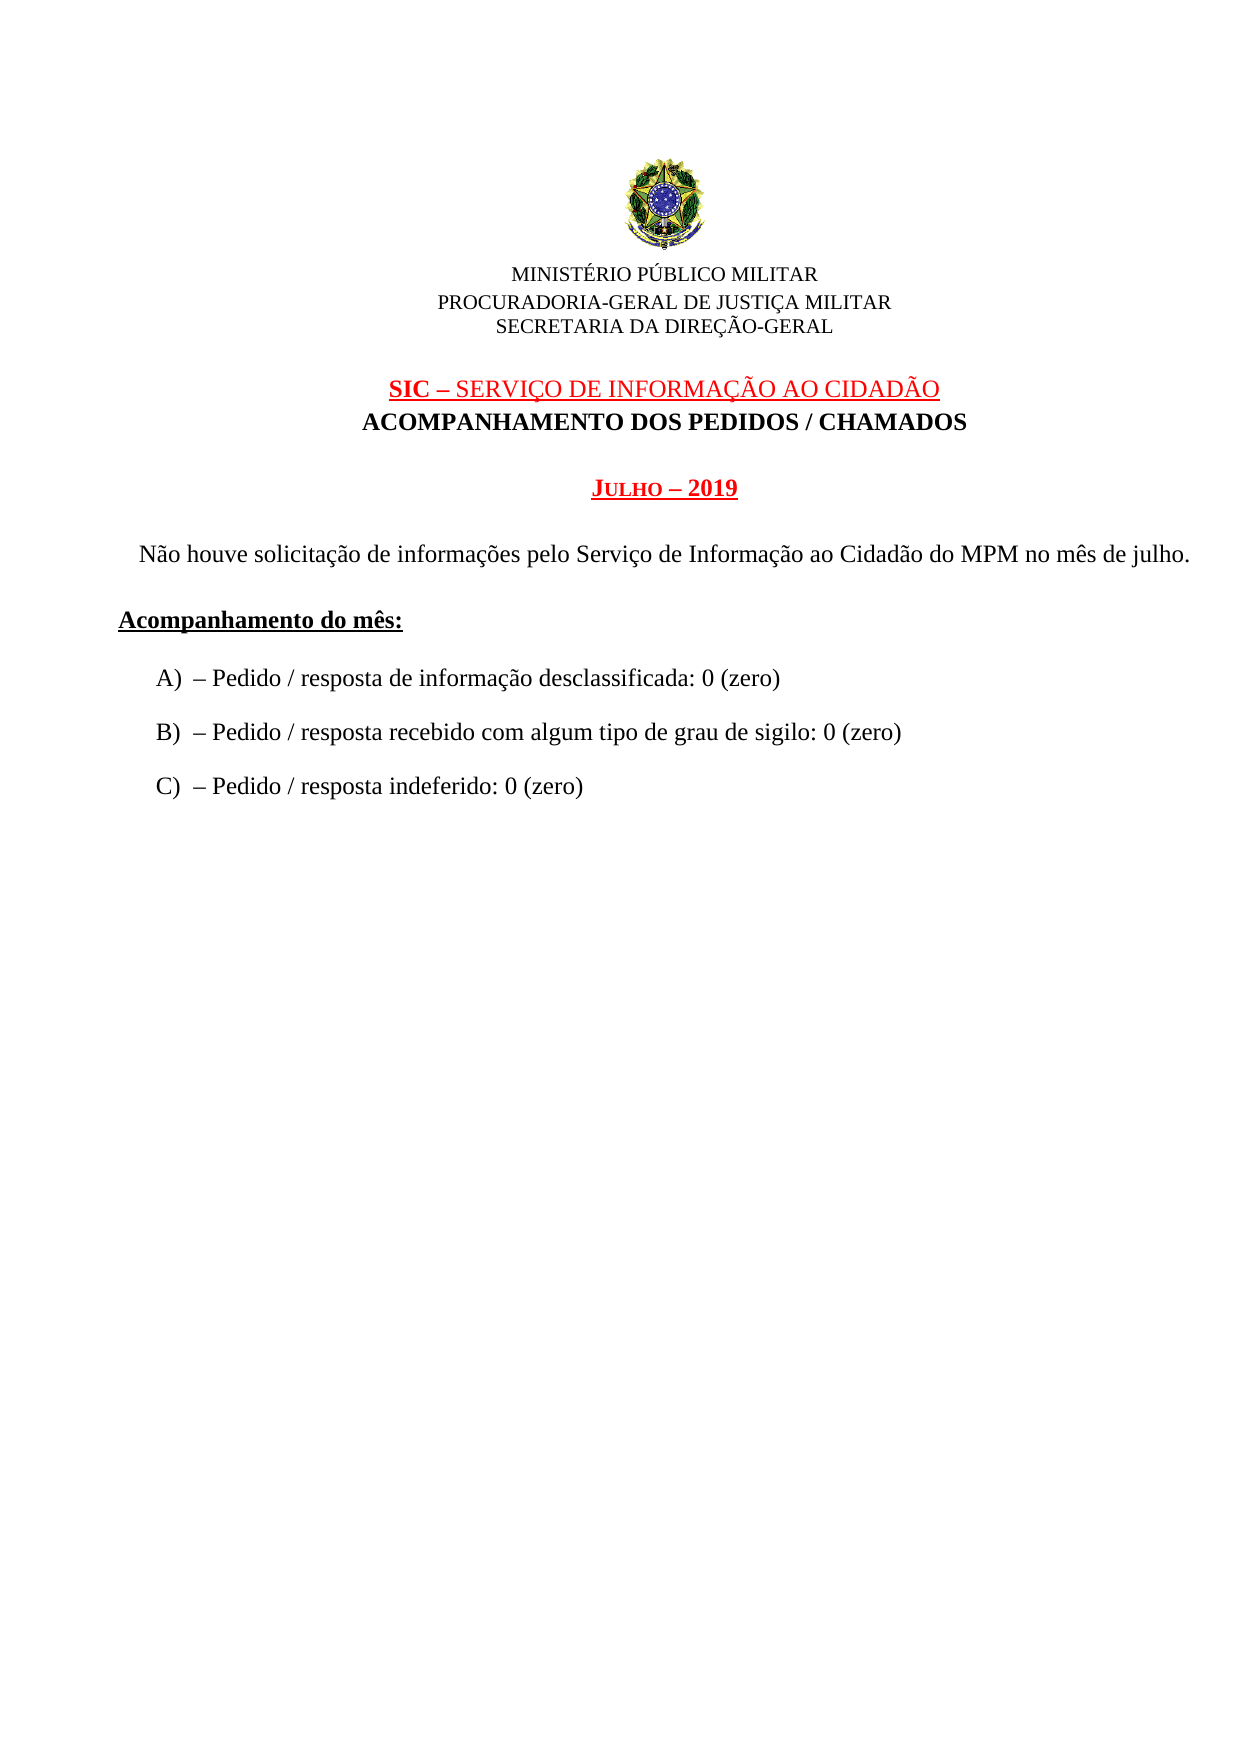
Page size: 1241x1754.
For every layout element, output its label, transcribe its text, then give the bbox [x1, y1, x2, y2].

text SECRETARIA DA DIREÇÃO-GERAL [118, 314, 1211, 338]
list – Pedido / resposta de informação desclassificada: 0 (zero) [156, 663, 1211, 692]
list – Pedido / resposta indeferido: 0 (zero) [156, 771, 1211, 800]
text Julho – 2019 [118, 473, 1211, 502]
text MINISTÉRIO PÚBLICO MILITAR [118, 262, 1211, 286]
text SIC – SERVIÇO DE INFORMAÇÃO AO CIDADÃO [118, 374, 1211, 403]
text Acompanhamento do mês: [118, 605, 1211, 634]
text Não houve solicitação de informações pelo Serviço de Informação ao Cidadão do MPM no mês de julho. [118, 539, 1211, 568]
list – Pedido / resposta recebido com algum tipo de grau de sigilo: 0 (zero) [156, 717, 1211, 746]
subtitle PROCURADORIA-GERAL DE JUSTIÇA MILITAR [118, 290, 1211, 314]
text ACOMPANHAMENTO DOS PEDIDOS / CHAMADOS [118, 407, 1211, 436]
